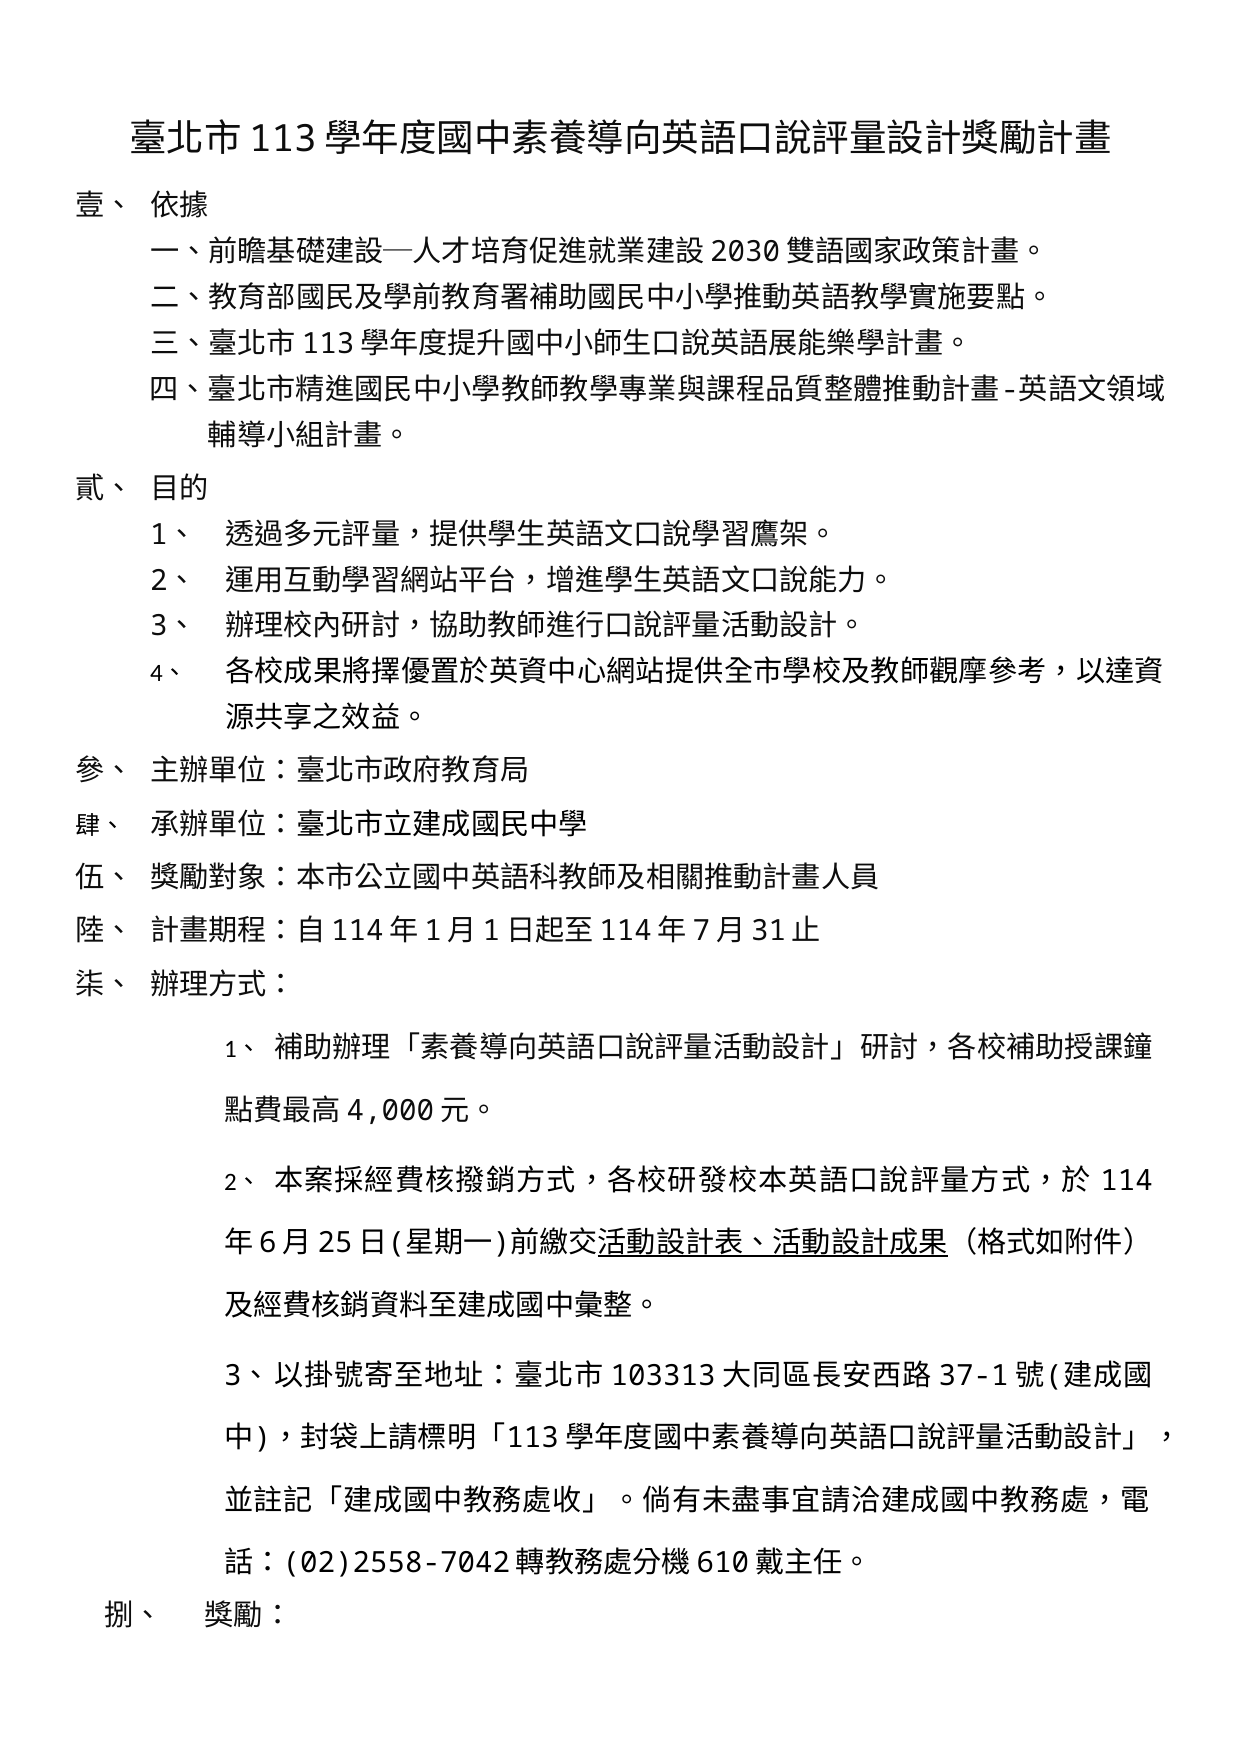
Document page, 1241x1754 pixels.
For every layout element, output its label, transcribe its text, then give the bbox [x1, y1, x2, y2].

text 三、臺北市113學年度提升國中小師生口說英語展能樂學計畫。 [150, 317, 1165, 362]
list 獎勵： [104, 1588, 1165, 1634]
list 各校成果將擇優置於英資中心網站提供全市學校及教師觀摩參考，以達資源共享之效益。 [150, 645, 1165, 737]
text 二、教育部國民及學前教育署補助國民中小學推動英語教學實施要點。 [150, 271, 1165, 317]
text 臺北市113學年度國中素養導向英語口說評量設計獎勵計畫 [75, 114, 1165, 160]
list 以掛號寄至地址：臺北市103313大同區長安西路37-1號(建成國中)，封袋上請標明「113學年度國中素養導向英語口說評量活動設計」，並註記「建成國中教務處收」。倘有未盡事宜請洽建成國中教務處，電話：(02)2558-7042轉教務處分機610戴主任。 [224, 1331, 1153, 1581]
list 獎勵對象：本市公立國中英語科教師及相關推動計畫人員 [75, 851, 1165, 897]
text 一、前瞻基礎建設─人才培育促進就業建設2030雙語國家政策計畫。 [150, 225, 1165, 271]
list 主辦單位：臺北市政府教育局 [75, 744, 1165, 790]
list 透過多元評量，提供學生英語文口說學習鷹架。 [150, 507, 1165, 553]
text 四、臺北市精進國民中小學教師教學專業與課程品質整體推動計畫-英語文領域輔導小組計畫。 [149, 362, 1165, 454]
list 運用互動學習網站平台，增進學生英語文口說能力。 [150, 553, 1165, 599]
list 目的 [75, 462, 1165, 507]
list 補助辦理「素養導向英語口說評量活動設計」研討，各校補助授課鐘點費最高4,000元。 [224, 1003, 1153, 1128]
list 計畫期程：自114年1月1日起至114年7月31止 [75, 904, 1165, 950]
list 辦理校內研討，協助教師進行口說評量活動設計。 [150, 599, 1165, 645]
list 依據 [75, 179, 1165, 225]
list 辦理方式： [75, 957, 1165, 1003]
list 本案採經費核撥銷方式，各校研發校本英語口說評量方式，於114年6月25日(星期一)前繳交活動設計表、活動設計成果（格式如附件）及經費核銷資料至建成國中彙整。 [224, 1136, 1153, 1323]
list 承辦單位：臺北市立建成國民中學 [75, 797, 1165, 843]
